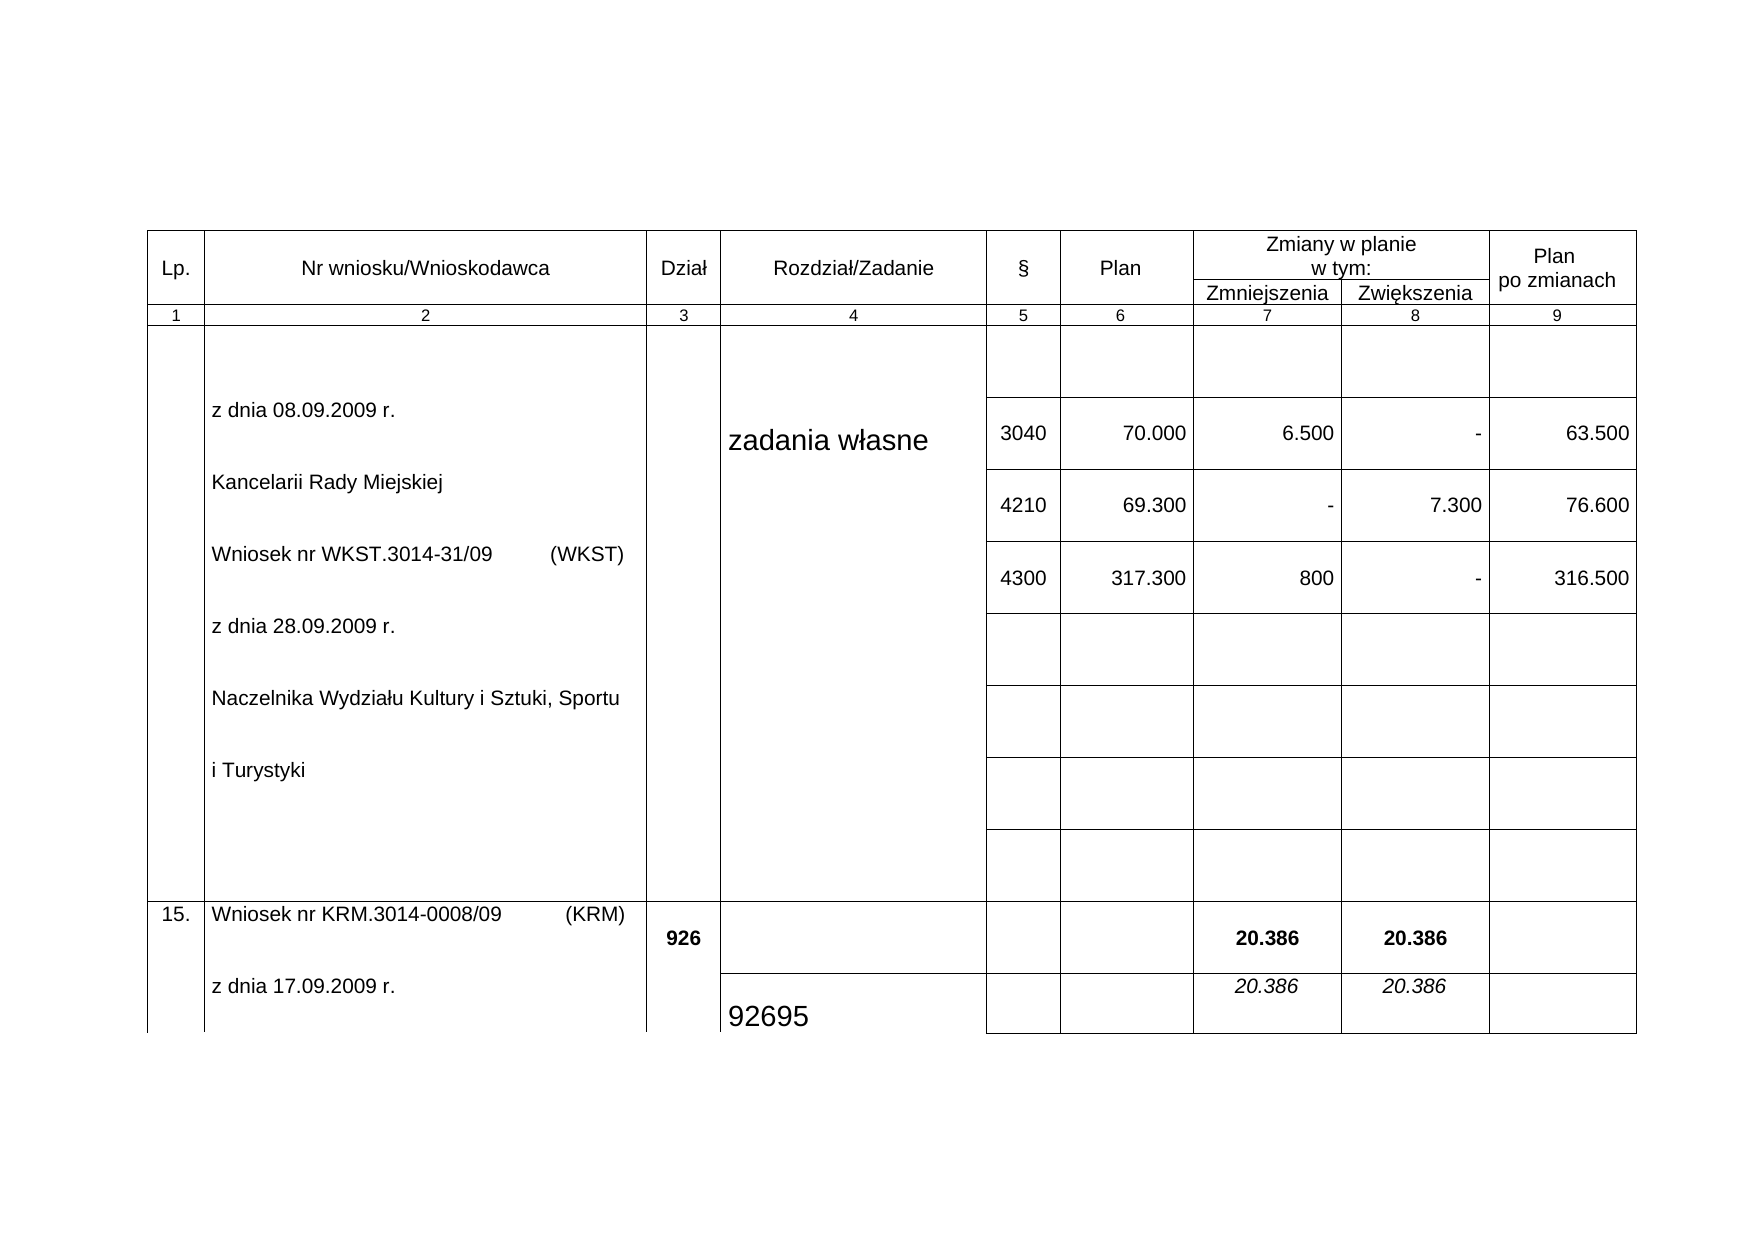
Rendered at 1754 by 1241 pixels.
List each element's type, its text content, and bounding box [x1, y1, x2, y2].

table_cell [721, 541, 986, 613]
table_cell [1194, 326, 1341, 397]
table_cell [148, 469, 204, 541]
table_cell [1061, 614, 1193, 685]
table_cell 800 [1194, 542, 1341, 613]
table_cell 76.600 [1490, 470, 1636, 541]
table_cell [148, 973, 204, 1033]
table_cell 15. [148, 902, 204, 973]
table_cell 2 [205, 305, 646, 324]
table_cell [1342, 614, 1489, 685]
table_cell 7 [1194, 305, 1341, 324]
table_cell [1061, 902, 1193, 973]
table_cell 317.300 [1061, 542, 1193, 613]
table_cell 926 [647, 902, 720, 973]
table_cell [1490, 614, 1636, 685]
table_cell [1061, 974, 1193, 1033]
table_cell [647, 397, 720, 469]
table_cell [721, 685, 986, 757]
table_cell [148, 685, 204, 757]
table_cell [647, 685, 720, 757]
table_header Lp. [148, 231, 204, 304]
table_cell [987, 326, 1060, 397]
table_cell 7.300 [1342, 470, 1489, 541]
table_cell 6.500 [1194, 398, 1341, 469]
table_cell [1490, 830, 1636, 901]
table_cell zadania własne [721, 397, 986, 469]
table_cell 316.500 [1490, 542, 1636, 613]
table_cell - [1194, 470, 1341, 541]
table_cell [148, 326, 204, 397]
table_cell i Turystyki [205, 757, 646, 829]
table_cell 6 [1061, 305, 1193, 324]
table_cell [1061, 686, 1193, 757]
table_cell [148, 757, 204, 829]
table_cell [721, 326, 986, 397]
table_cell [1194, 830, 1341, 901]
table_cell 9 [1490, 305, 1636, 324]
table_cell [1490, 326, 1636, 397]
table_cell 1 [148, 305, 204, 324]
table_cell [1490, 902, 1636, 973]
table_cell [987, 686, 1060, 757]
table_cell [987, 758, 1060, 829]
table_header Rozdział/Zadanie [721, 231, 986, 304]
table_cell [647, 613, 720, 685]
table_cell z dnia 28.09.2009 r. [205, 613, 646, 685]
table_cell [205, 326, 646, 397]
table_cell [148, 829, 204, 901]
table_cell Zmniejszenia [1194, 280, 1341, 304]
table_cell [987, 614, 1060, 685]
table_cell - [1342, 398, 1489, 469]
table_cell z dnia 17.09.2009 r. [204, 973, 647, 1033]
table_cell [1194, 686, 1341, 757]
table_cell [1061, 830, 1193, 901]
table_cell 69.300 [1061, 470, 1193, 541]
table_cell 70.000 [1061, 398, 1193, 469]
table_cell Wniosek nr KRM.3014-0008/09 (KRM) [205, 902, 646, 973]
table_cell [721, 902, 986, 973]
table_cell 3040 [987, 398, 1060, 469]
table_cell [1061, 326, 1193, 397]
table_cell [721, 613, 986, 685]
table_cell 20.386 [1194, 974, 1341, 1033]
table_cell Naczelnika Wydziału Kultury i Sztuki, Sportu [205, 685, 646, 757]
table_cell 4210 [987, 470, 1060, 541]
table_cell Wniosek nr WKST.3014-31/09 (WKST) [205, 541, 646, 613]
table_cell [1342, 830, 1489, 901]
table_cell [647, 829, 720, 901]
table_cell [987, 974, 1060, 1033]
table_cell 20.386 [1342, 902, 1489, 973]
table_cell z dnia 08.09.2009 r. [205, 397, 646, 469]
table_cell [647, 757, 720, 829]
table_cell [205, 829, 646, 901]
table_cell [148, 541, 204, 613]
table_cell [1194, 758, 1341, 829]
table_cell [1342, 758, 1489, 829]
table_cell [987, 830, 1060, 901]
table_cell 8 [1342, 305, 1489, 324]
table_header Nr wniosku/Wnioskodawca [205, 231, 646, 304]
table_cell [647, 973, 721, 1033]
table_cell [148, 613, 204, 685]
table_header Dział [647, 231, 720, 304]
table_cell 20.386 [1194, 902, 1341, 973]
table_cell Kancelarii Rady Miejskiej [205, 469, 646, 541]
table_cell [721, 757, 986, 829]
table_cell [647, 469, 720, 541]
table_cell [1490, 758, 1636, 829]
table_cell [1194, 614, 1341, 685]
table_cell 92695 [721, 974, 986, 1033]
table_cell [721, 829, 986, 901]
table_header Plan po zmianach [1490, 231, 1636, 304]
table_header § [987, 231, 1060, 304]
table_cell 4300 [987, 542, 1060, 613]
table_cell 3 [647, 305, 720, 324]
table_cell [1061, 758, 1193, 829]
table_cell [1490, 974, 1636, 1033]
table_cell [1342, 686, 1489, 757]
table_cell [148, 397, 204, 469]
table_cell [647, 326, 720, 397]
table_cell 5 [987, 305, 1060, 324]
table_cell 63.500 [1490, 398, 1636, 469]
table_cell [1490, 686, 1636, 757]
table_header Zmiany w planie w tym: [1194, 231, 1489, 279]
table_cell [987, 902, 1060, 973]
table_cell 4 [721, 305, 986, 324]
table_header Plan [1061, 231, 1193, 304]
table_cell [721, 469, 986, 541]
table_cell [1342, 326, 1489, 397]
table_cell Zwiększenia [1342, 280, 1489, 304]
table_cell - [1342, 542, 1489, 613]
table_cell 20.386 [1342, 974, 1489, 1033]
table_cell [647, 541, 720, 613]
